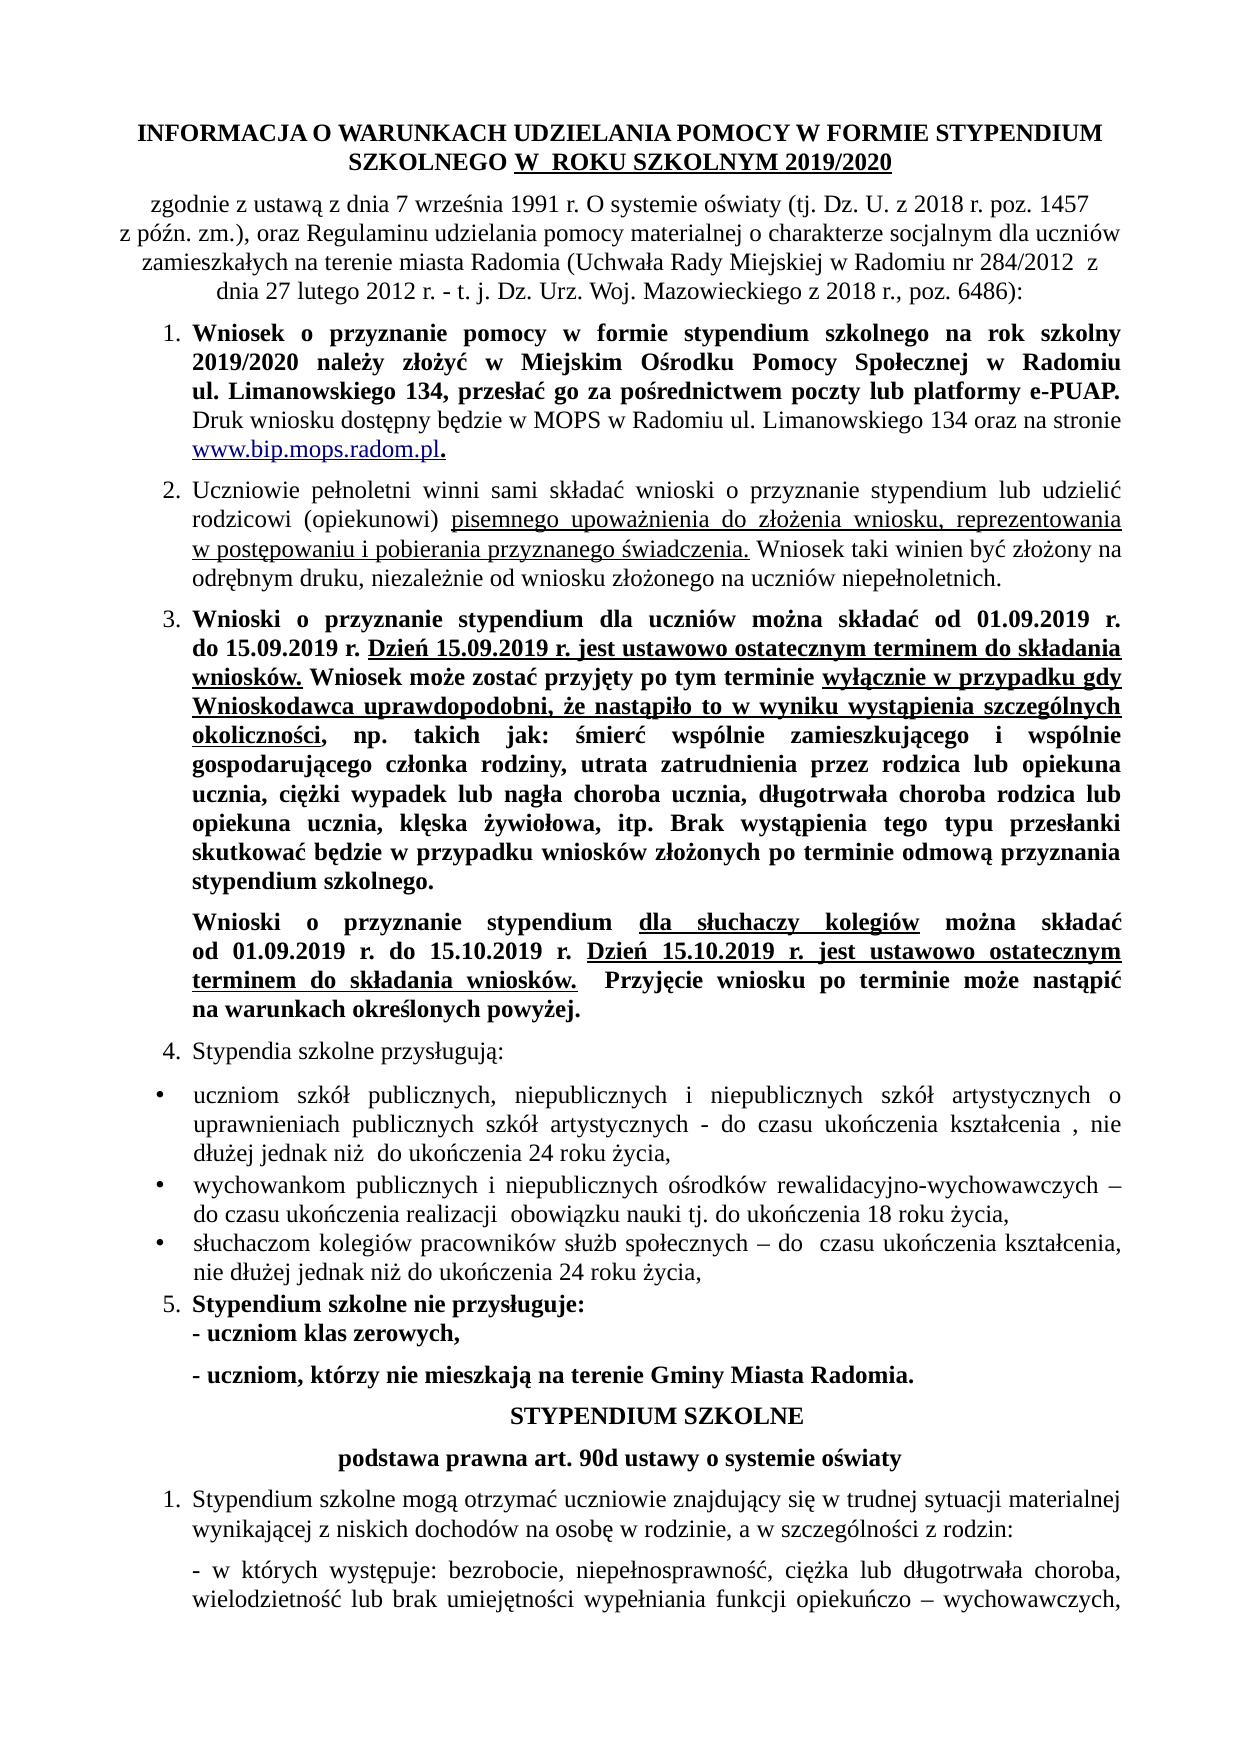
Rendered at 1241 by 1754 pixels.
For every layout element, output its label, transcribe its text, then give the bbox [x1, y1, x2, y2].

list - uczniom klas zerowych, [162, 1318, 1122, 1347]
list Wniosek o przyznanie pomocy w formie stypendium szkolnego na rok szkolny 2019/2020 należy złożyć w Miejskim Ośrodku Pomocy Społecznej w Radomiu ul. Limanowskiego 134, przesłać go za pośrednictwem poczty lub platformy e-PUAP. Druk wniosku dostępny będzie w MOPS w Radomiu ul. Limanowskiego 134 oraz na stronie www.bip.mops.radom.pl. [162, 317, 1122, 463]
list wychowankom publicznych i niepublicznych ośrodków rewalidacyjno-wychowawczych – do czasu ukończenia realizacji obowiązku nauki tj. do ukończenia 18 roku życia, [156, 1170, 1122, 1228]
list słuchaczom kolegiów pracowników służb społecznych – do czasu ukończenia kształcenia, nie dłużej jednak niż do ukończenia 24 roku życia, [156, 1228, 1122, 1286]
list - uczniom, którzy nie mieszkają na terenie Gminy Miasta Radomia. [162, 1360, 1122, 1389]
list Stypendium szkolne mogą otrzymać uczniowie znajdujący się w trudnej sytuacji materialnej wynikającej z niskich dochodów na osobę w rodzinie, a w szczególności z rodzin: [162, 1484, 1122, 1542]
list - w których występuje: bezrobocie, niepełnosprawność, ciężka lub długotrwała choroba, wielodzietność lub brak umiejętności wypełniania funkcji opiekuńczo – wychowawczych, [162, 1555, 1122, 1613]
text podstawa prawna art. 90d ustawy o systemie oświaty [118, 1443, 1122, 1472]
list Stypendia szkolne przysługują: [162, 1036, 1122, 1065]
list Wnioski o przyznanie stypendium dla uczniów można składać od 01.09.2019 r. do 15.09.2019 r. Dzień 15.09.2019 r. jest ustawowo ostatecznym terminem do składania wniosków. Wniosek może zostać przyjęty po tym terminie wyłącznie w przypadku gdy Wnioskodawca uprawdopodobni, że nastąpiło to w wyniku wystąpienia szczególnych okoliczności, np. takich jak: śmierć wspólnie zamieszkującego i wspólnie gospodarującego członka rodziny, utrata zatrudnienia przez rodzica lub opiekuna ucznia, ciężki wypadek lub nagła choroba ucznia, długotrwała choroba rodzica lub opiekuna ucznia, klęska żywiołowa, itp. Brak wystąpienia tego typu przesłanki skutkować będzie w przypadku wniosków złożonych po terminie odmową przyznania stypendium szkolnego. [162, 604, 1122, 895]
list Uczniowie pełnoletni winni sami składać wnioski o przyznanie stypendium lub udzielić rodzicowi (opiekunowi) pisemnego upoważnienia do złożenia wniosku, reprezentowania w postępowaniu i pobierania przyznanego świadczenia. Wniosek taki winien być złożony na odrębnym druku, niezależnie od wniosku złożonego na uczniów niepełnoletnich. [162, 475, 1122, 592]
list Stypendium szkolne nie przysługuje: [162, 1289, 1122, 1318]
text zgodnie z ustawą z dnia 7 września 1991 r. O systemie oświaty (tj. Dz. U. z 2018 r. poz. 1457 z późn. zm.), oraz Regulaminu udzielania pomocy materialnej o charakterze socjalnym dla uczniów zamieszkałych na terenie miasta Radomia (Uchwała Rady Miejskiej w Radomiu nr 284/2012 z dnia 27 lutego 2012 r. - t. j. Dz. Urz. Woj. Mazowieckiego z 2018 r., poz. 6486): [118, 189, 1122, 305]
list Wnioski o przyznanie stypendium dla słuchaczy kolegiów można składać od 01.09.2019 r. do 15.10.2019 r. Dzień 15.10.2019 r. jest ustawowo ostatecznym terminem do składania wniosków. Przyjęcie wniosku po terminie może nastąpić na warunkach określonych powyżej. [162, 907, 1122, 1023]
list uczniom szkół publicznych, niepublicznych i niepublicznych szkół artystycznych o uprawnieniach publicznych szkół artystycznych - do czasu ukończenia kształcenia , nie dłużej jednak niż do ukończenia 24 roku życia, [156, 1080, 1122, 1167]
list STYPENDIUM SZKOLNE [162, 1401, 1122, 1430]
text INFORMACJA O WARUNKACH UDZIELANIA POMOCY W FORMIE STYPENDIUM SZKOLNEGO W ROKU SZKOLNYM 2019/2020 [118, 118, 1122, 176]
